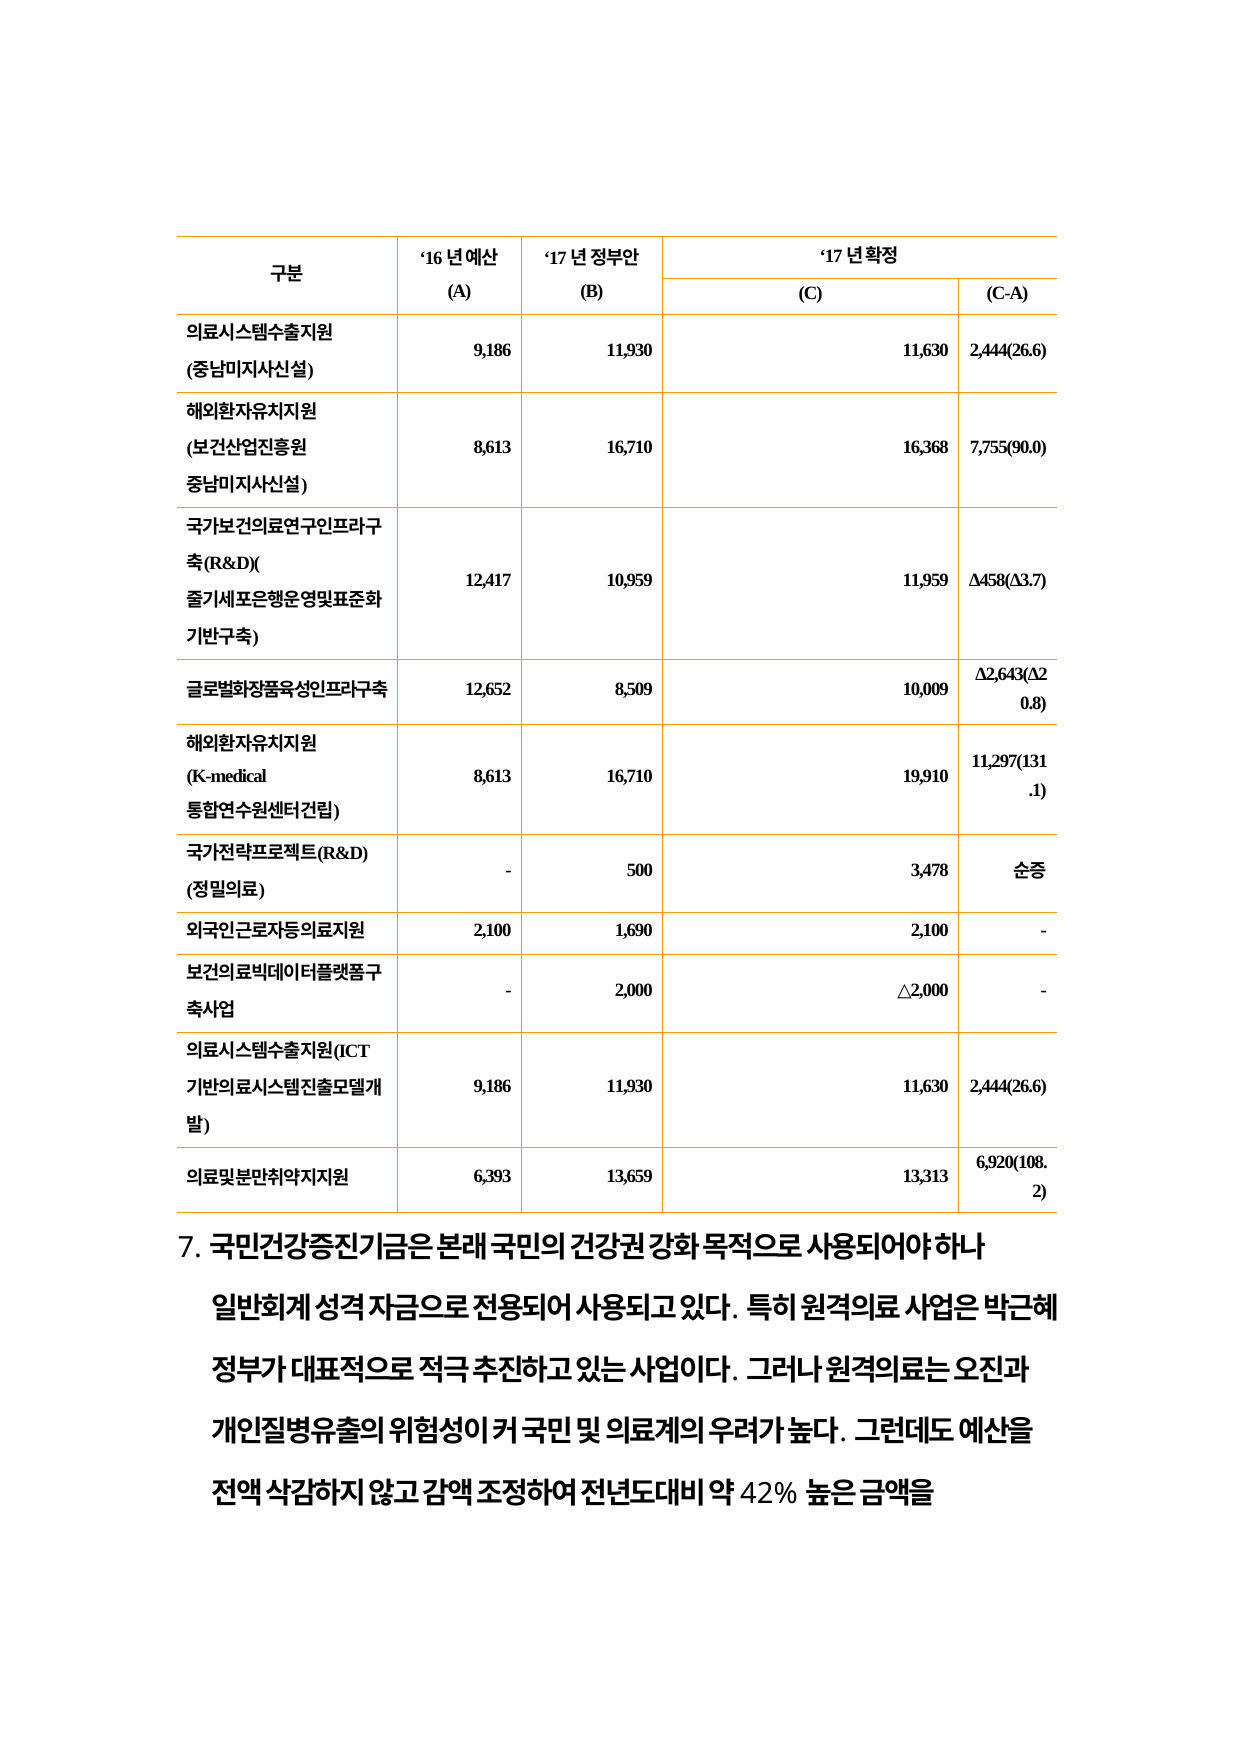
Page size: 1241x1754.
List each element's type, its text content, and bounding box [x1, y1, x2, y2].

table_cell ∆458(∆3.7) [959, 508, 1057, 659]
table_cell 2,100 [663, 913, 958, 953]
table_cell 10,009 [663, 660, 958, 724]
table_cell 6,920(108.2) [959, 1148, 1057, 1212]
table_cell 3,478 [663, 835, 958, 912]
table_cell 의료시스템수출지원(ICT기반의료시스템진출모델개발) [177, 1033, 397, 1147]
table_cell 9,186 [398, 1033, 521, 1147]
table_cell 2,000 [522, 955, 662, 1032]
table_cell 16,710 [522, 393, 662, 507]
text 7. 국민건강증진기금은 본래 국민의 건강권 강화 목적으로 사용되어야 하나 일반회계 성격 자금으로 전용되어 사용되고 있다. 특히 원격의료 사업은 박근혜 정부가 대표적으로 적극 추진하고 있는 사업이다. 그러나 원격의료는 오진과 개인질병유출의 위험성이 커 국민 및 의료계의 우려가 높다. 그런데도 예산을 전액 삭감하지 않고 감액 조정하여 전년도대비 약 42% 높은 금액을 [177, 1224, 1063, 1512]
table_cell 16,710 [522, 725, 662, 833]
table_cell 16,368 [663, 393, 958, 507]
table_cell 11,930 [522, 1033, 662, 1147]
table_cell 11,630 [663, 315, 958, 392]
table_cell 11,630 [663, 1033, 958, 1147]
table_cell 11,297(131.1) [959, 725, 1057, 833]
table_cell △2,000 [663, 955, 958, 1032]
table_cell - [959, 955, 1057, 1032]
table_cell 2,444(26.6) [959, 315, 1057, 392]
table_cell 9,186 [398, 315, 521, 392]
table_cell 의료시스템수출지원 (중남미지사신설) [177, 315, 397, 392]
table_cell 6,393 [398, 1148, 521, 1212]
table_cell 해외환자유치지원 (보건산업진흥원 중남미지사신설) [177, 393, 397, 507]
table_cell 19,910 [663, 725, 958, 833]
table_cell 13,659 [522, 1148, 662, 1212]
table_cell 해외환자유치지원 (K-medical 통합연수원센터건립) [177, 725, 397, 833]
table_header ‘16년 예산 (A) [398, 237, 521, 314]
table_cell 순증 [959, 835, 1057, 912]
table_cell (C) [663, 279, 958, 314]
table_header ‘17년 정부안 (B) [522, 237, 662, 314]
table_header 구분 [177, 237, 397, 314]
table_header ‘17년 확정 [663, 237, 1057, 278]
table_cell 8,613 [398, 725, 521, 833]
table_cell 8,613 [398, 393, 521, 507]
table_cell 보건의료빅데이터플랫폼구축사업 [177, 955, 397, 1032]
table_cell 의료및분만취약지지원 [177, 1148, 397, 1212]
table_cell (C-A) [959, 279, 1057, 314]
table_cell - [398, 955, 521, 1032]
table_cell 글로벌화장품육성인프라구축 [177, 660, 397, 724]
table_cell 13,313 [663, 1148, 958, 1212]
table_cell 외국인근로자등의료지원 [177, 913, 397, 953]
table_cell 11,930 [522, 315, 662, 392]
table_cell 국가보건의료연구인프라구축(R&D)(줄기세포은행운영및표준화기반구축) [177, 508, 397, 659]
table_cell 12,417 [398, 508, 521, 659]
table_cell ∆2,643(∆20.8) [959, 660, 1057, 724]
table_cell 2,100 [398, 913, 521, 953]
table_cell 500 [522, 835, 662, 912]
table_cell - [398, 835, 521, 912]
table_cell 8,509 [522, 660, 662, 724]
table_cell 11,959 [663, 508, 958, 659]
table_cell 1,690 [522, 913, 662, 953]
table_cell - [959, 913, 1057, 953]
table_cell 7,755(90.0) [959, 393, 1057, 507]
table_cell 10,959 [522, 508, 662, 659]
table_cell 12,652 [398, 660, 521, 724]
table_cell 국가전략프로젝트(R&D)(정밀의료) [177, 835, 397, 912]
table_cell 2,444(26.6) [959, 1033, 1057, 1147]
